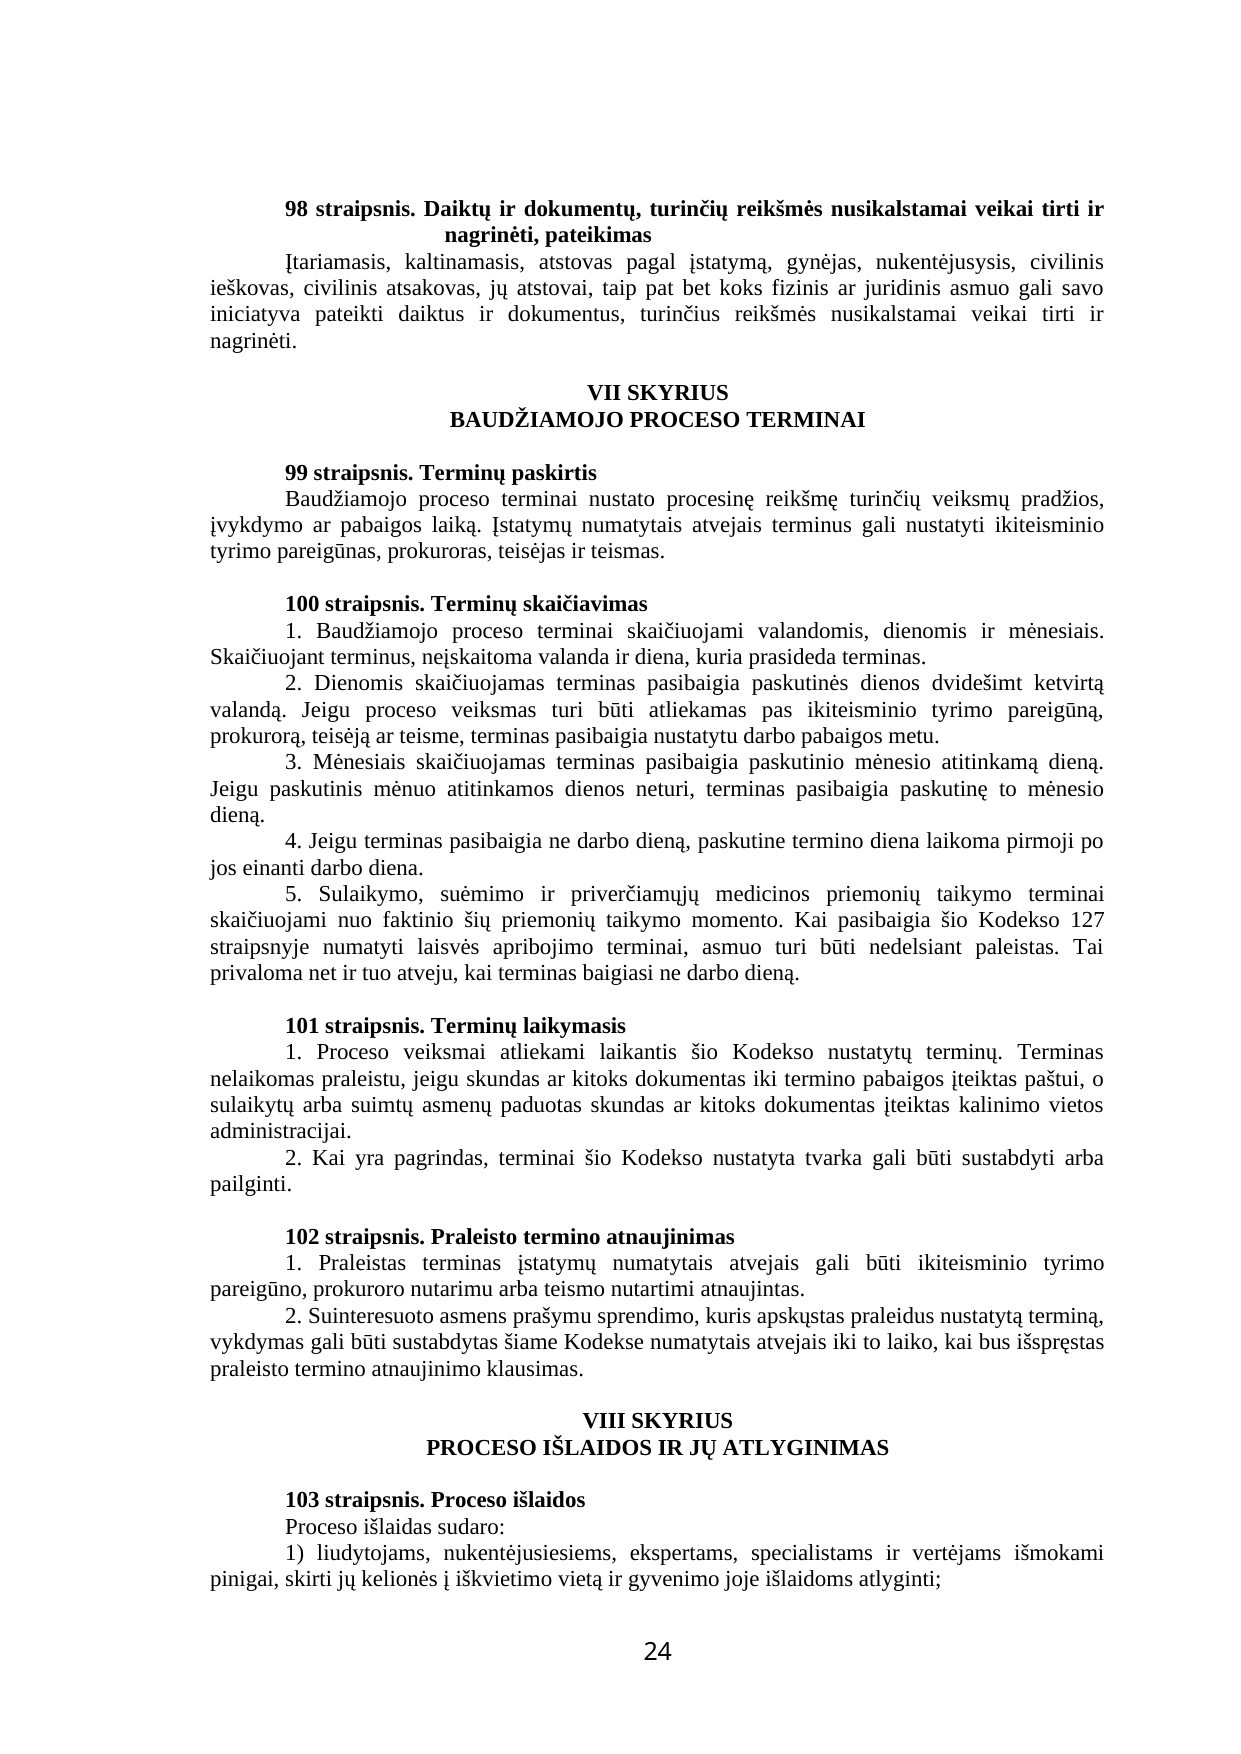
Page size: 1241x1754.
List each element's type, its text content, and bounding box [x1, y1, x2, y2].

text 2. Dienomis skaičiuojamas terminas pasibaigia paskutinės dienos dvidešimt ketvirtą valandą. Jeigu proceso veiksmas turi būti atliekamas pas ikiteisminio tyrimo pareigūną, prokurorą, teisėją ar teisme, terminas pasibaigia nustatytu darbo pabaigos metu. [210, 669, 1106, 748]
subtitle VII skyrius [210, 379, 1106, 406]
text 1. Baudžiamojo proceso terminai skaičiuojami valandomis, dienomis ir mėnesiais. Skaičiuojant terminus, neįskaitoma valanda ir diena, kuria prasideda terminas. [210, 617, 1106, 669]
text 2. Kai yra pagrindas, terminai šio Kodekso nustatyta tvarka gali būti sustabdyti arba pailginti. [210, 1144, 1106, 1196]
text Baudžiamojo proceso terminai nustato procesinę reikšmę turinčių veiksmų pradžios, įvykdymo ar pabaigos laiką. Įstatymų numatytais atvejais terminus gali nustatyti ikiteisminio tyrimo pareigūnas, prokuroras, teisėjas ir teismas. [210, 485, 1106, 564]
text 102 straipsnis. Praleisto termino atnaujinimas [210, 1223, 1106, 1249]
text 4. Jeigu terminas pasibaigia ne darbo dieną, paskutine termino diena laikoma pirmoji po jos einanti darbo diena. [210, 827, 1106, 880]
text Proceso išlaidos ir jų atlyginimas [210, 1434, 1106, 1460]
text 3. Mėnesiais skaičiuojamas terminas pasibaigia paskutinio mėnesio atitinkamą dieną. Jeigu paskutinis mėnuo atitinkamos dienos neturi, terminas pasibaigia paskutinę to mėnesio dieną. [210, 748, 1106, 827]
text 103 straipsnis. Proceso išlaidos [210, 1486, 1106, 1513]
text 2. Suinteresuoto asmens prašymu sprendimo, kuris apskųstas praleidus nustatytą terminą, vykdymas gali būti sustabdytas šiame Kodekse numatytais atvejais iki to laiko, kai bus išspręstas praleisto termino atnaujinimo klausimas. [210, 1302, 1106, 1381]
text 1) liudytojams, nukentėjusiesiems, ekspertams, specialistams ir vertėjams išmokami pinigai, skirti jų kelionės į iškvietimo vietą ir gyvenimo joje išlaidoms atlyginti; [210, 1539, 1106, 1592]
text Įtariamasis, kaltinamasis, atstovas pagal įstatymą, gynėjas, nukentėjusysis, civilinis ieškovas, civilinis atsakovas, jų atstovai, taip pat bet koks fizinis ar juridinis asmuo gali savo iniciatyva pateikti daiktus ir dokumentus, turinčius reikšmės nusikalstamai veikai tirti ir nagrinėti. [210, 248, 1106, 353]
text 99 straipsnis. Terminų paskirtis [210, 458, 1106, 485]
text 98 straipsnis. Daiktų ir dokumentų, turinčių reikšmės nusikalstamai veikai tirti ir nagrinėti, pateikimas [285, 195, 1106, 248]
text 101 straipsnis. Terminų laikymasis [210, 1012, 1106, 1038]
text 100 straipsnis. Terminų skaičiavimas [210, 590, 1106, 617]
text 1. Praleistas terminas įstatymų numatytais atvejais gali būti ikiteisminio tyrimo pareigūno, prokuroro nutarimu arba teismo nutartimi atnaujintas. [210, 1249, 1106, 1302]
text Proceso išlaidas sudaro: [210, 1513, 1106, 1539]
text 5. Sulaikymo, suėmimo ir priverčiamųjų medicinos priemonių taikymo terminai skaičiuojami nuo faktinio šių priemonių taikymo momento. Kai pasibaigia šio Kodekso 127 straipsnyje numatyti laisvės apribojimo terminai, asmuo turi būti nedelsiant paleistas. Tai privaloma net ir tuo atveju, kai terminas baigiasi ne darbo dieną. [210, 880, 1106, 986]
text 1. Proceso veiksmai atliekami laikantis šio Kodekso nustatytų terminų. Terminas nelaikomas praleistu, jeigu skundas ar kitoks dokumentas iki termino pabaigos įteiktas paštui, o sulaikytų arba suimtų asmenų paduotas skundas ar kitoks dokumentas įteiktas kalinimo vietos administracijai. [210, 1038, 1106, 1144]
subtitle VIII skyrius [210, 1407, 1106, 1434]
text Baudžiamojo proceso terminai [210, 406, 1106, 432]
